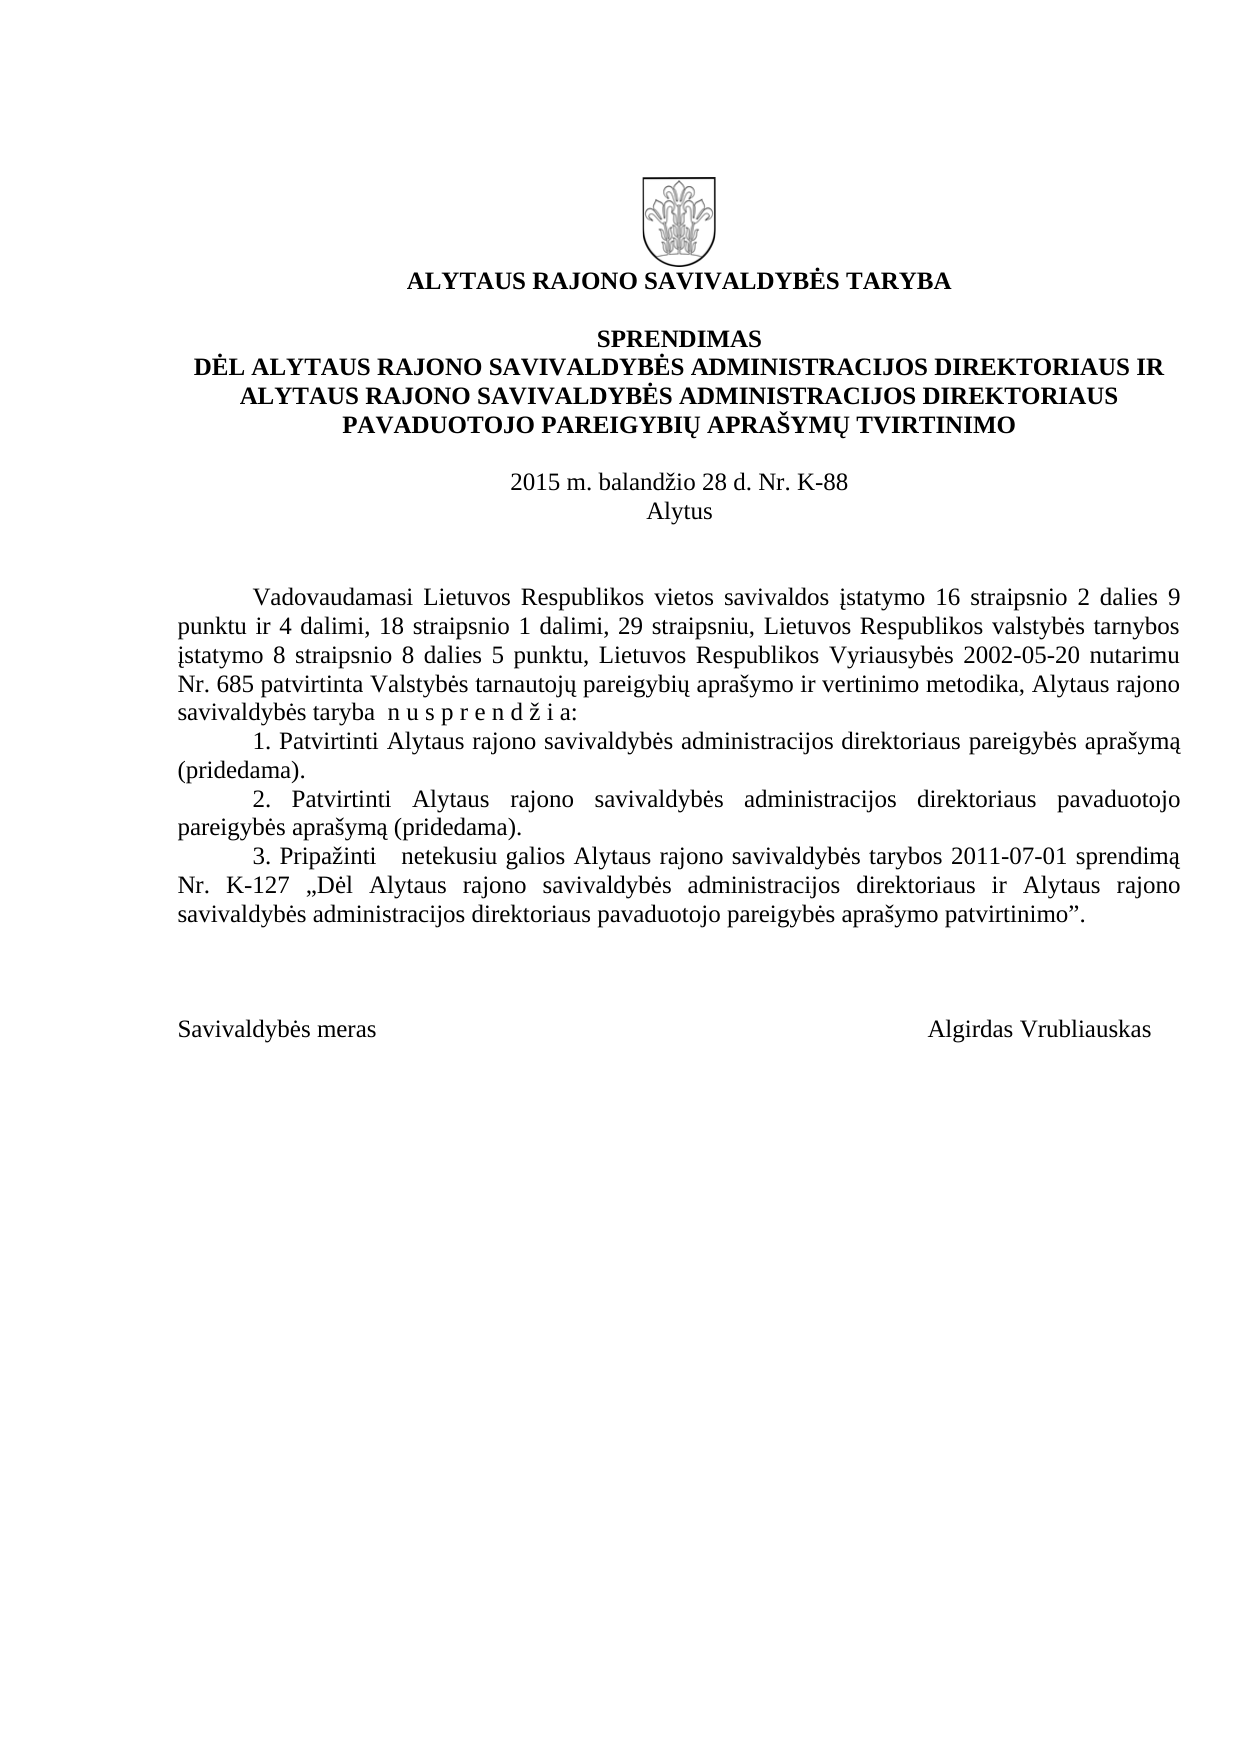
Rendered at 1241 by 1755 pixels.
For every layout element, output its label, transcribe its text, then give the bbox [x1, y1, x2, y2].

text DĖL ALYTAUS RAJONO SAVIVALDYBĖS ADMINISTRACIJOS DIREKTORIAUS IR ALYTAUS RAJONO SAVIVALDYBĖS ADMINISTRACIJOS DIREKTORIAUS PAVADUOTOJO PAREIGYBIŲ APRAŠYMŲ TVIRTINIMO [177, 352, 1181, 439]
text Savivaldybės meras Algirdas Vrubliauskas [177, 1014, 1181, 1042]
text 3. Pripažinti netekusiu galios Alytaus rajono savivaldybės tarybos 2011-07-01 sprendimą Nr. K-127 „Dėl Alytaus rajono savivaldybės administracijos direktoriaus ir Alytaus rajono savivaldybės administracijos direktoriaus pavaduotojo pareigybės aprašymo patvirtinimo”. [177, 841, 1181, 927]
text 2. Patvirtinti Alytaus rajono savivaldybės administracijos direktoriaus pavaduotojo pareigybės aprašymą (pridedama). [177, 784, 1181, 841]
text ALYTAUS RAJONO SAVIVALDYBĖS TARYBA [177, 266, 1181, 295]
text SPRENDIMAS [177, 324, 1181, 352]
text 1. Patvirtinti Alytaus rajono savivaldybės administracijos direktoriaus pareigybės aprašymą (pridedama). [177, 726, 1181, 784]
text 2015 m. balandžio 28 d. Nr. K-88 [177, 467, 1181, 496]
text Alytus [177, 496, 1181, 525]
text Vadovaudamasi Lietuvos Respublikos vietos savivaldos įstatymo 16 straipsnio 2 dalies 9 punktu ir 4 dalimi, 18 straipsnio 1 dalimi, 29 straipsniu, Lietuvos Respublikos valstybės tarnybos įstatymo 8 straipsnio 8 dalies 5 punktu, Lietuvos Respublikos Vyriausybės 2002-05-20 nutarimu Nr. 685 patvirtinta Valstybės tarnautojų pareigybių aprašymo ir vertinimo metodika, Alytaus rajono savivaldybės taryba n u s p r e n d ž i a: [177, 582, 1181, 726]
